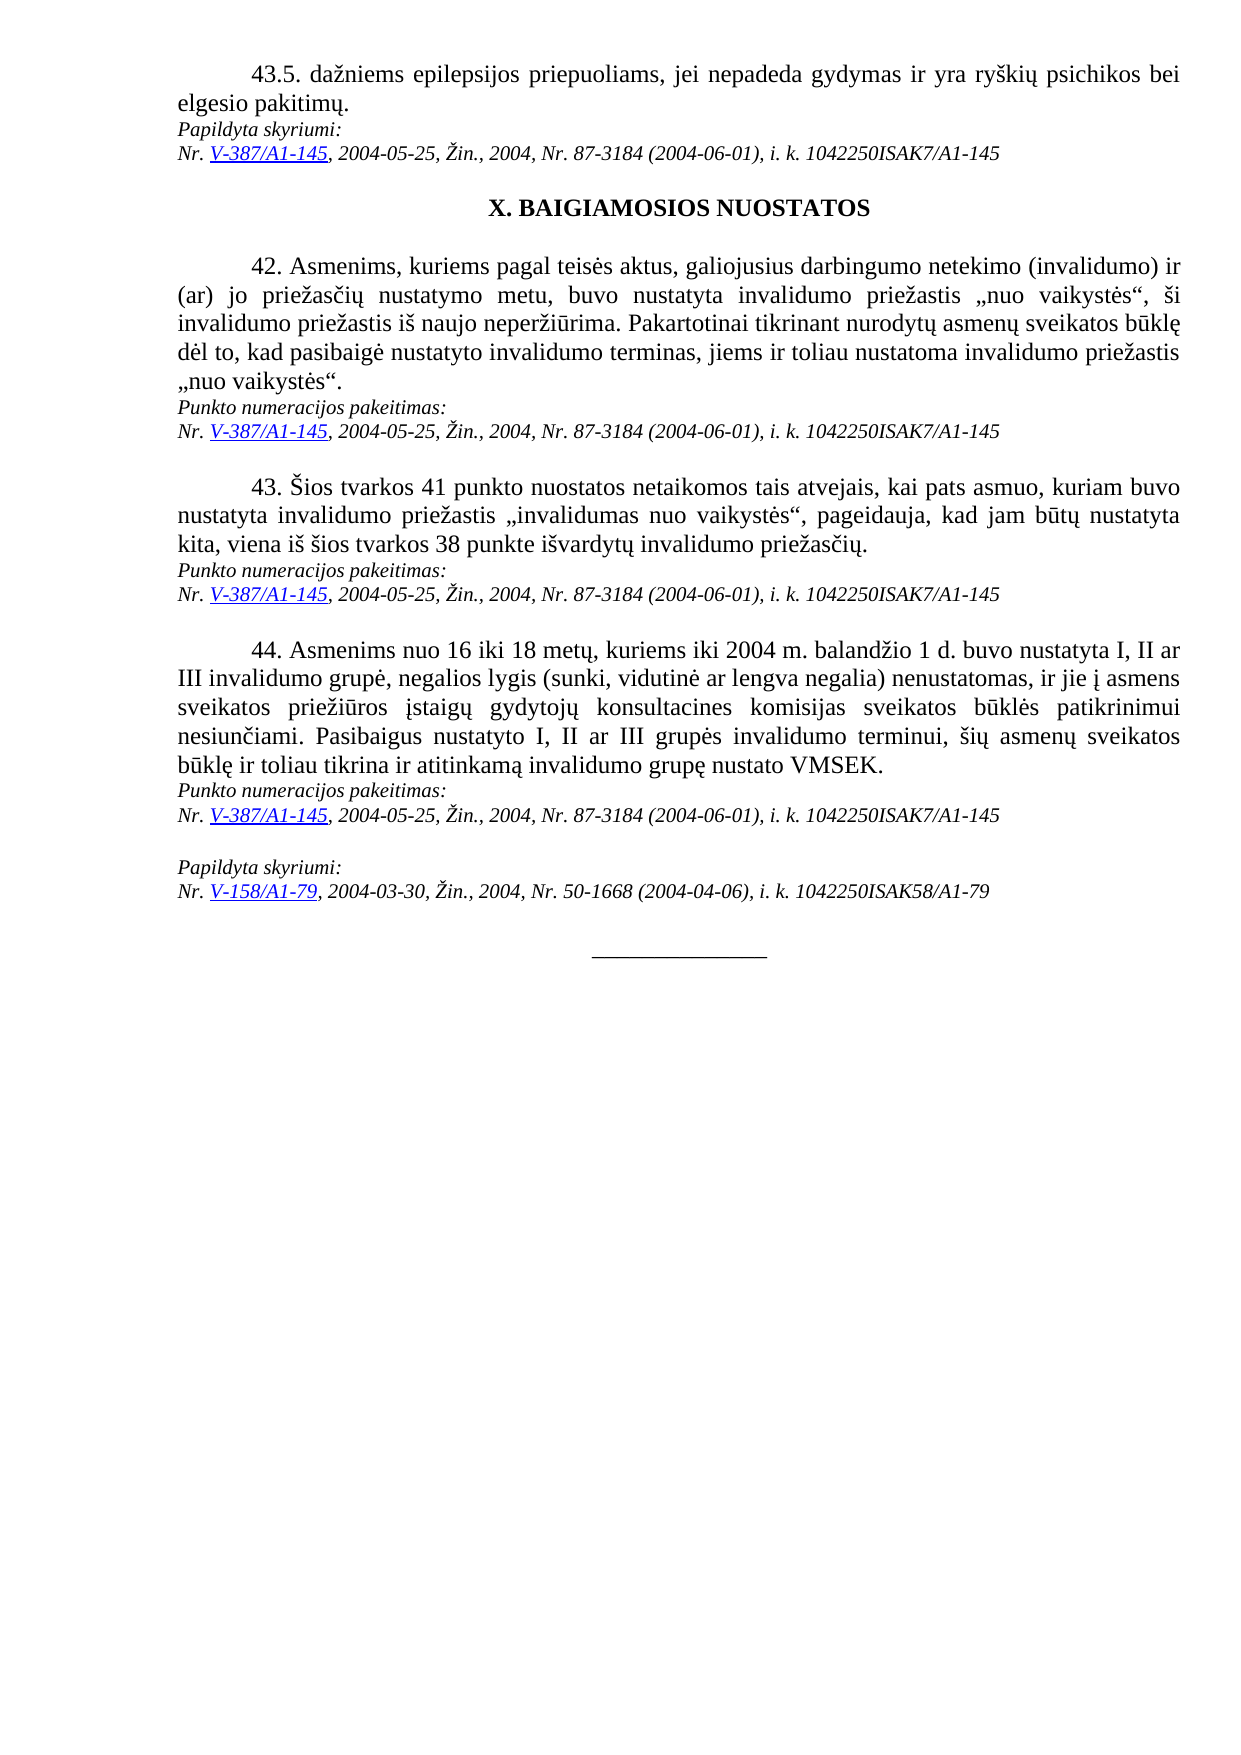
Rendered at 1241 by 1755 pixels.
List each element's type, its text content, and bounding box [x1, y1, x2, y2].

text Papildyta skyriumi: [177, 117, 1181, 141]
text X. Baigiamosios nuostatos [177, 193, 1181, 222]
text ______________ [177, 932, 1181, 961]
text Papildyta skyriumi: [177, 855, 1181, 879]
text Punkto numeracijos pakeitimas: [177, 395, 1181, 419]
text Nr. V-387/A1-145, 2004-05-25, Žin., 2004, Nr. 87-3184 (2004-06-01), i. k. 1042250ISAK7/A1-145 [177, 802, 1181, 827]
text Nr. V-387/A1-145, 2004-05-25, Žin., 2004, Nr. 87-3184 (2004-06-01), i. k. 1042250ISAK7/A1-145 [177, 582, 1181, 606]
text Nr. V-158/A1-79, 2004-03-30, Žin., 2004, Nr. 50-1668 (2004-04-06), i. k. 1042250ISAK58/A1-79 [177, 879, 1181, 903]
text Punkto numeracijos pakeitimas: [177, 778, 1181, 802]
text 44. Asmenims nuo 16 iki 18 metų, kuriems iki 2004 m. balandžio 1 d. buvo nustatyta I, II ar III invalidumo grupė, negalios lygis (sunki, vidutinė ar lengva negalia) nenustatomas, ir jie į asmens sveikatos priežiūros įstaigų gydytojų konsultacines komisijas sveikatos būklės patikrinimui nesiunčiami. Pasibaigus nustatyto I, II ar III grupės invalidumo terminui, šių asmenų sveikatos būklę ir toliau tikrina ir atitinkamą invalidumo grupę nustato VMSEK. [177, 635, 1181, 778]
text 43. Šios tvarkos 41 punkto nuostatos netaikomos tais atvejais, kai pats asmuo, kuriam buvo nustatyta invalidumo priežastis „invalidumas nuo vaikystės“, pageidauja, kad jam būtų nustatyta kita, viena iš šios tvarkos 38 punkte išvardytų invalidumo priežasčių. [177, 472, 1181, 558]
text 42. Asmenims, kuriems pagal teisės aktus, galiojusius darbingumo netekimo (invalidumo) ir (ar) jo priežasčių nustatymo metu, buvo nustatyta invalidumo priežastis „nuo vaikystės“, ši invalidumo priežastis iš naujo neperžiūrima. Pakartotinai tikrinant nurodytų asmenų sveikatos būklę dėl to, kad pasibaigė nustatyto invalidumo terminas, jiems ir toliau nustatoma invalidumo priežastis „nuo vaikystės“. [177, 251, 1181, 395]
text 43.5. dažniems epilepsijos priepuoliams, jei nepadeda gydymas ir yra ryškių psichikos bei elgesio pakitimų. [177, 59, 1181, 117]
text Nr. V-387/A1-145, 2004-05-25, Žin., 2004, Nr. 87-3184 (2004-06-01), i. k. 1042250ISAK7/A1-145 [177, 141, 1181, 165]
text Punkto numeracijos pakeitimas: [177, 558, 1181, 582]
text Nr. V-387/A1-145, 2004-05-25, Žin., 2004, Nr. 87-3184 (2004-06-01), i. k. 1042250ISAK7/A1-145 [177, 419, 1181, 443]
